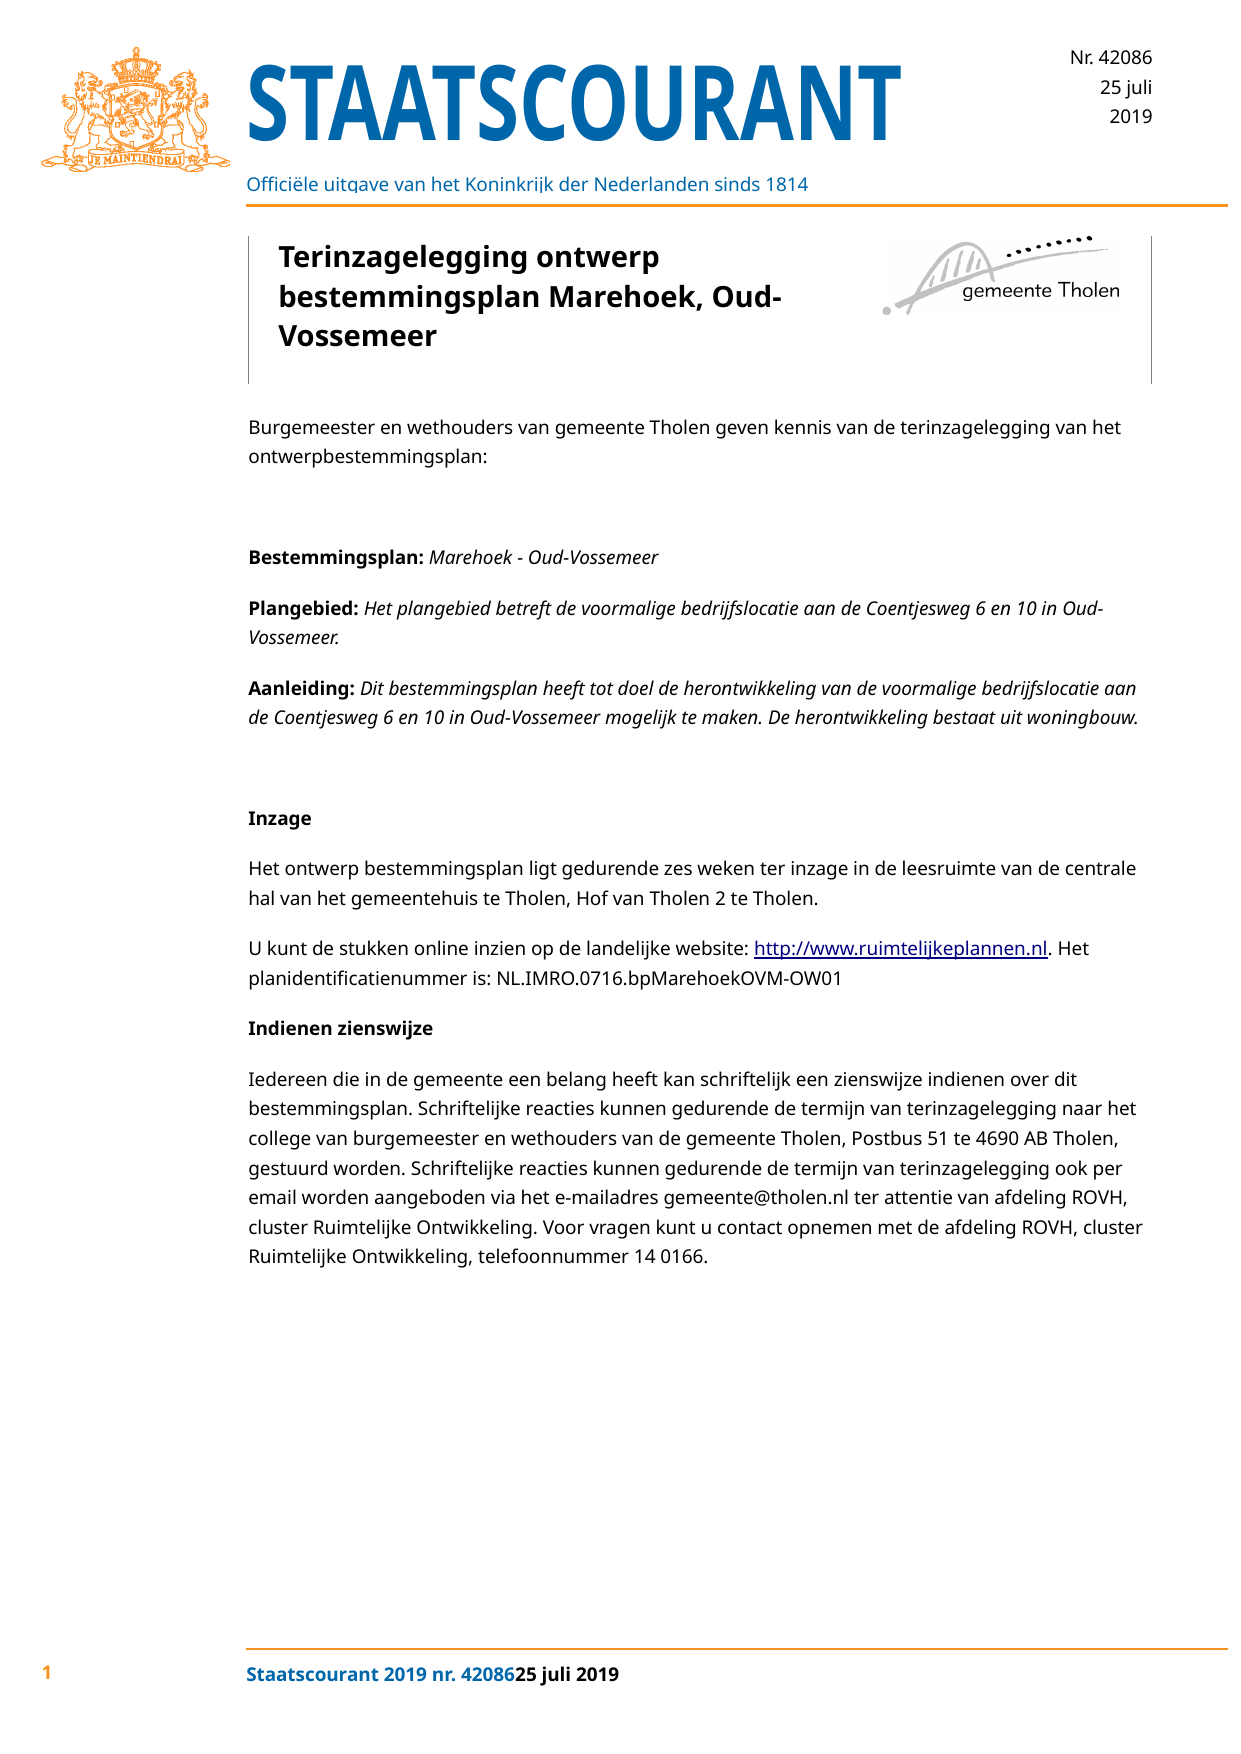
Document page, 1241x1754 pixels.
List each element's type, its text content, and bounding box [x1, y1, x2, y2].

picture [41, 47, 231, 172]
picture [882, 236, 1119, 315]
table_header Terinzagelegging ontwerp bestemmingsplan Marehoek, Oud-Vossemeer [249, 236, 850, 384]
table_header [850, 236, 1151, 384]
text Plangebied: Het plangebied betreft de voormalige bedrijfslocatie aan de Coentjesweg 6 en 10 in Oud-Vossemeer. [248, 595, 1152, 650]
text Iedereen die in de gemeente een belang heeft kan schriftelijk een zienswijze indienen over dit bestemmingsplan. Schriftelijke reacties kunnen gedurende de termijn van terinzagelegging naar het college van burgemeester en wethouders van de gemeente Tholen, Postbus 51 te 4690 AB Tholen, gestuurd worden. Schriftelijke reacties kunnen gedurende de termijn van terinzagelegging ook per email worden aangeboden via het e-mailadres gemeente@tholen.nl ter attentie van afdeling ROVH, cluster Ruimtelijke Ontwikkeling. Voor vragen kunt u contact opnemen met de afdeling ROVH, cluster Ruimtelijke Ontwikkeling, telefoonnummer 14 0166. [248, 1066, 1152, 1269]
text Het ontwerp bestemmingsplan ligt gedurende zes weken ter inzage in de leesruimte van de centrale hal van het gemeentehuis te Tholen, Hof van Tholen 2 te Tholen. [248, 856, 1152, 911]
text Aanleiding: Dit bestemmingsplan heeft tot doel de herontwikkeling van de voormalige bedrijfslocatie aan de Coentjesweg 6 en 10 in Oud-Vossemeer mogelijk te maken. De herontwikkeling bestaat uit woningbouw. [248, 675, 1152, 730]
text Burgemeester en wethouders van gemeente Tholen geven kennis van de terinzagelegging van het ontwerpbestemmingsplan: [248, 414, 1152, 469]
text Bestemmingsplan: Marehoek - Oud-Vossemeer [248, 544, 1152, 570]
text Indienen zienswijze [248, 1016, 1152, 1041]
text Inzage [248, 805, 1152, 831]
text U kunt de stukken online inzien op de landelijke website: http://www.ruimtelijkeplannen.nl. Het planidentificatienummer is: NL.IMRO.0716.bpMarehoekOVM-OW01 [248, 936, 1152, 991]
